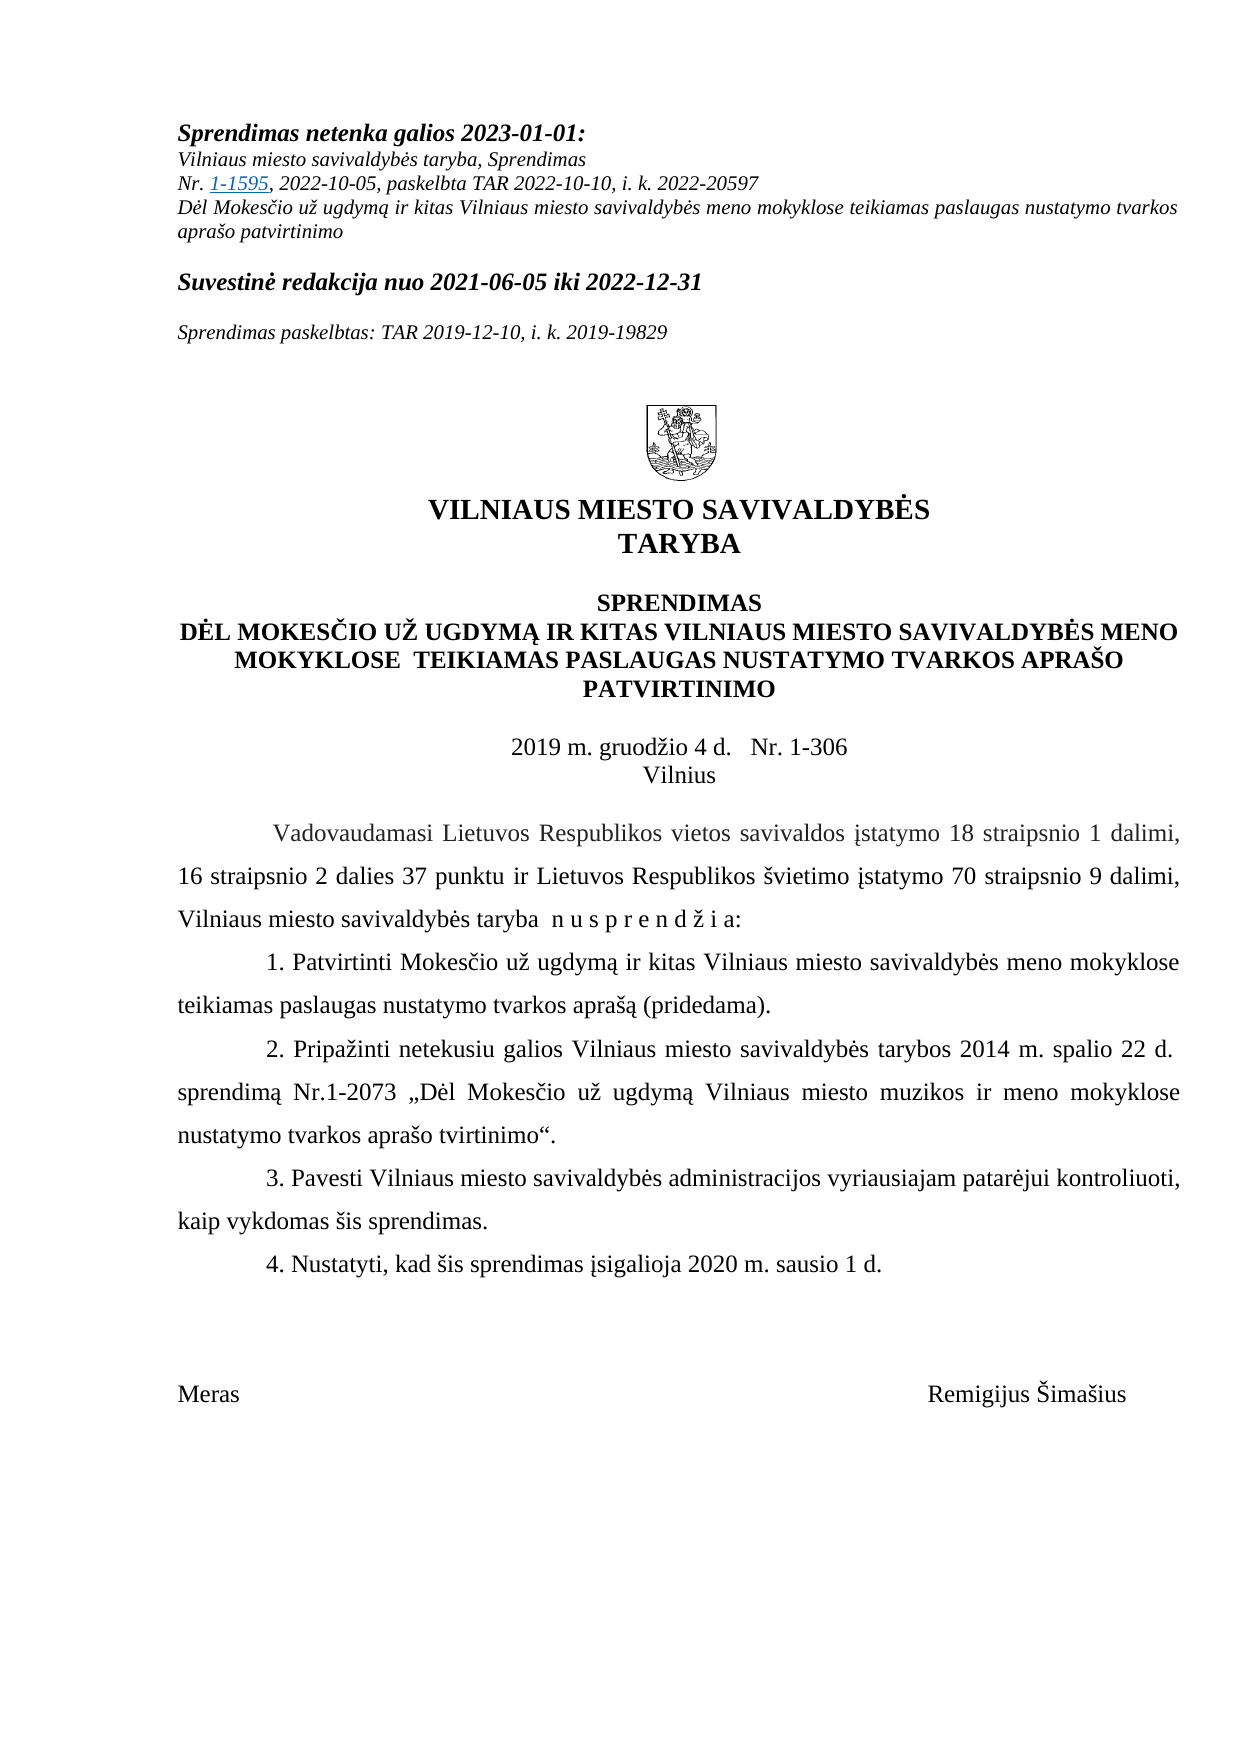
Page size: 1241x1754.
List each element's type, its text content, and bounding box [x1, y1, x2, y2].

text VILNIAUS MIESTO SAVIVALDYBĖS [177, 492, 1181, 526]
text Suvestinė redakcija nuo 2021-06-05 iki 2022-12-31 [177, 267, 1181, 296]
text 3. Pavesti Vilniaus miesto savivaldybės administracijos vyriausiajam patarėjui kontroliuoti, kaip vykdomas šis sprendimas. [177, 1163, 1181, 1235]
text 1. Patvirtinti Mokesčio už ugdymą ir kitas Vilniaus miesto savivaldybės meno mokyklose teikiamas paslaugas nustatymo tvarkos aprašą (pridedama). [177, 947, 1181, 1019]
text DĖL MOKESČIO UŽ UGDYMĄ IR KITAS VILNIAUS MIESTO SAVIVALDYBĖS MENO MOKYKLOSE TEIKIAMAS PASLAUGAS NUSTATYMO TVARKOS APRAŠO PATVIRTINIMO [177, 617, 1181, 703]
text Meras Remigijus Šimašius [177, 1379, 1181, 1407]
text SPRENDIMAS [177, 588, 1181, 617]
text Dėl Mokesčio už ugdymą ir kitas Vilniaus miesto savivaldybės meno mokyklose teikiamas paslaugas nustatymo tvarkos aprašo patvirtinimo [177, 195, 1181, 243]
text 2019 m. gruodžio 4 d. Nr. 1-306 [177, 732, 1181, 761]
text 4. Nustatyti, kad šis sprendimas įsigalioja 2020 m. sausio 1 d. [177, 1249, 1181, 1278]
text Vadovaudamasi Lietuvos Respublikos vietos savivaldos įstatymo 18 straipsnio 1 dalimi, 16 straipsnio 2 dalies 37 punktu ir Lietuvos Respublikos švietimo įstatymo 70 straipsnio 9 dalimi, Vilniaus miesto savivaldybės taryba n u s p r e n d ž i a: [177, 818, 1181, 933]
text Sprendimas netenka galios 2023-01-01: [177, 118, 1181, 147]
text Vilnius [177, 761, 1181, 789]
text TARYBA [177, 526, 1181, 559]
text Sprendimas paskelbtas: TAR 2019-12-10, i. k. 2019-19829 [177, 320, 1181, 344]
text Vilniaus miesto savivaldybės taryba, Sprendimas [177, 147, 1181, 171]
text Nr. 1-1595, 2022-10-05, paskelbta TAR 2022-10-10, i. k. 2022-20597 [177, 171, 1181, 195]
text 2. Pripažinti netekusiu galios Vilniaus miesto savivaldybės tarybos 2014 m. spalio 22 d. sprendimą Nr.1-2073 „Dėl Mokesčio už ugdymą Vilniaus miesto muzikos ir meno mokyklose nustatymo tvarkos aprašo tvirtinimo“. [177, 1034, 1181, 1149]
